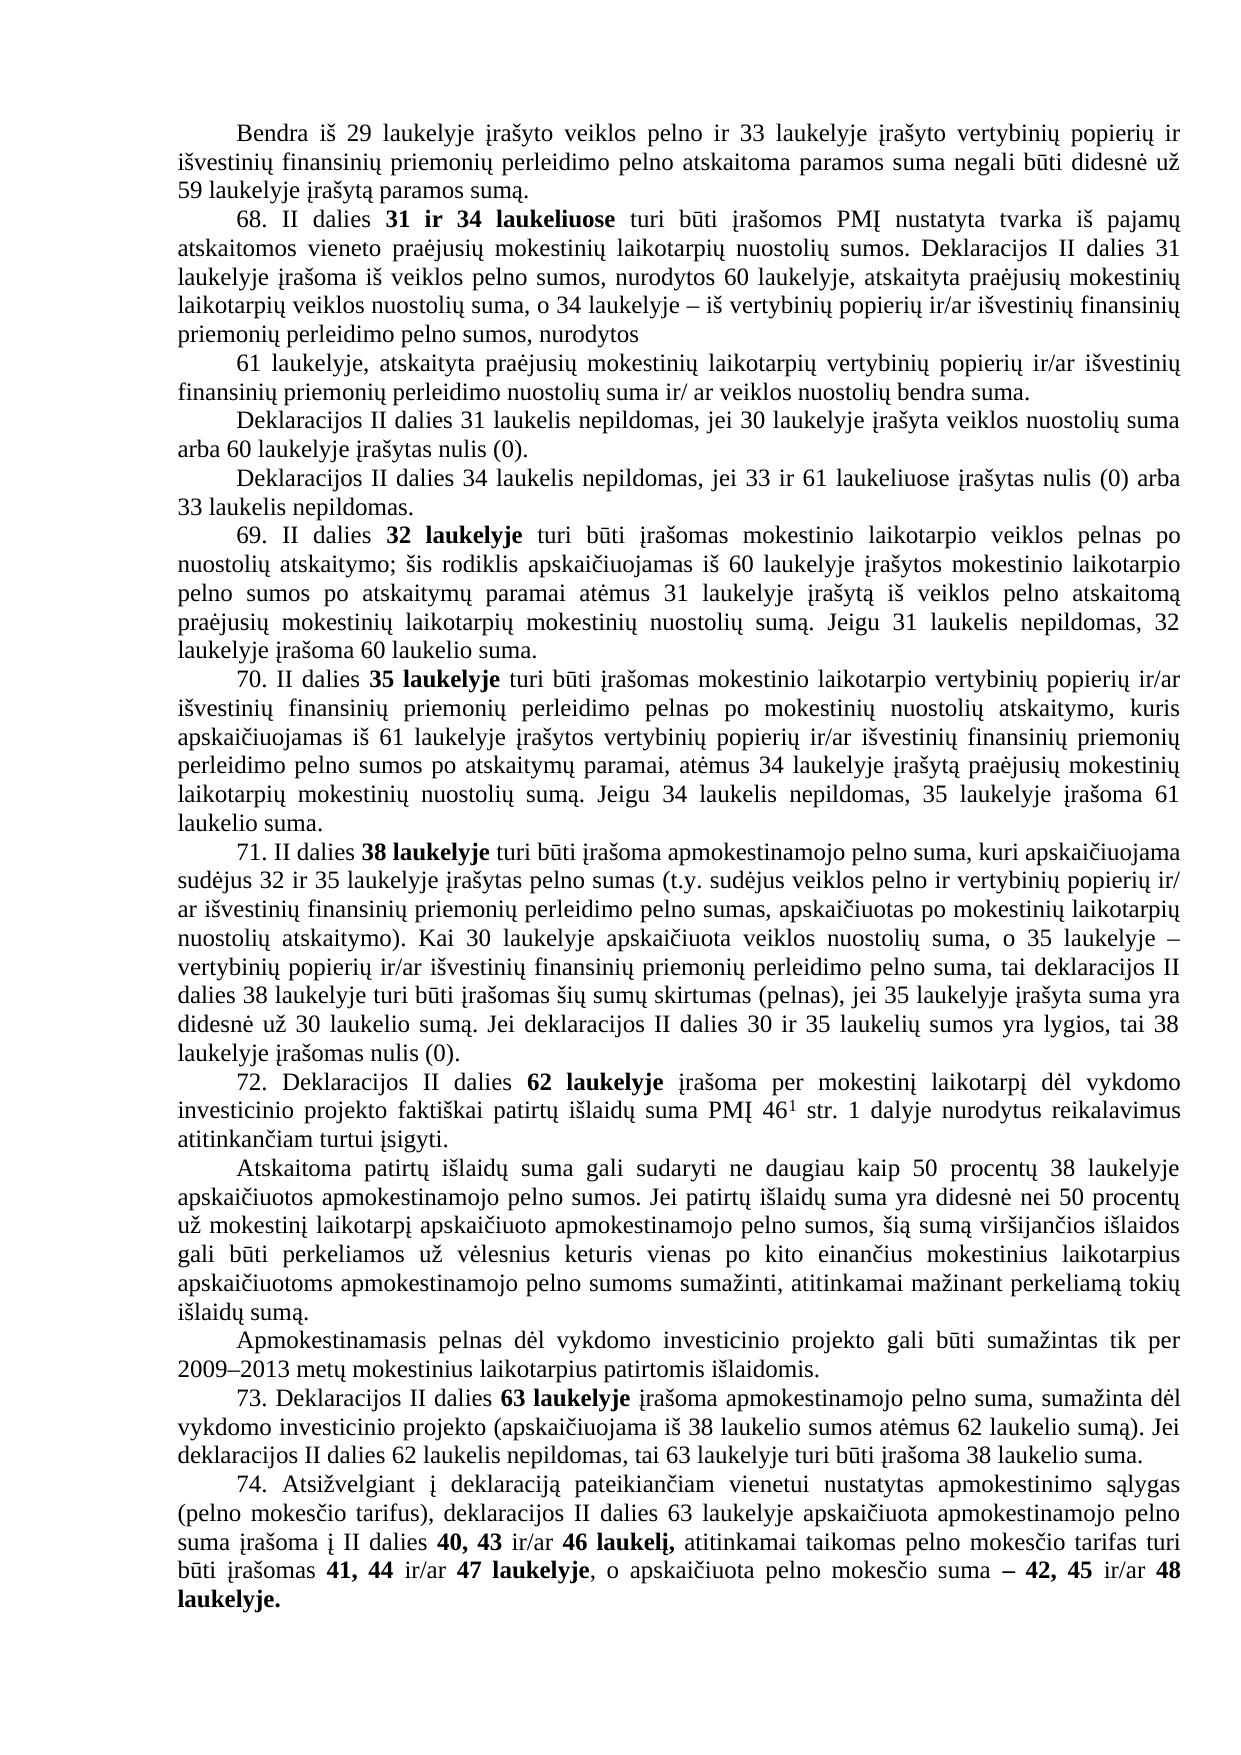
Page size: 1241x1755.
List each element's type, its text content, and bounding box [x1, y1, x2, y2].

text 69. II dalies 32 laukelyje turi būti įrašomas mokestinio laikotarpio veiklos pelnas po nuostolių atskaitymo; šis rodiklis apskaičiuojamas iš 60 laukelyje įrašytos mokestinio laikotarpio pelno sumos po atskaitymų paramai atėmus 31 laukelyje įrašytą iš veiklos pelno atskaitomą praėjusių mokestinių laikotarpių mokestinių nuostolių sumą. Jeigu 31 laukelis nepildomas, 32 laukelyje įrašoma 60 laukelio suma. [177, 521, 1181, 664]
text 70. II dalies 35 laukelyje turi būti įrašomas mokestinio laikotarpio vertybinių popierių ir/ar išvestinių finansinių priemonių perleidimo pelnas po mokestinių nuostolių atskaitymo, kuris apskaičiuojamas iš 61 laukelyje įrašytos vertybinių popierių ir/ar išvestinių finansinių priemonių perleidimo pelno sumos po atskaitymų paramai, atėmus 34 laukelyje įrašytą praėjusių mokestinių laikotarpių mokestinių nuostolių sumą. Jeigu 34 laukelis nepildomas, 35 laukelyje įrašoma 61 laukelio suma. [177, 664, 1181, 837]
text Bendra iš 29 laukelyje įrašyto veiklos pelno ir 33 laukelyje įrašyto vertybinių popierių ir išvestinių finansinių priemonių perleidimo pelno atskaitoma paramos suma negali būti didesnė už 59 laukelyje įrašytą paramos sumą. [177, 118, 1181, 204]
text 61 laukelyje, atskaityta praėjusių mokestinių laikotarpių vertybinių popierių ir/ar išvestinių finansinių priemonių perleidimo nuostolių suma ir/ ar veiklos nuostolių bendra suma. [177, 348, 1181, 406]
text 73. Deklaracijos II dalies 63 laukelyje įrašoma apmokestinamojo pelno suma, sumažinta dėl vykdomo investicinio projekto (apskaičiuojama iš 38 laukelio sumos atėmus 62 laukelio sumą). Jei deklaracijos II dalies 62 laukelis nepildomas, tai 63 laukelyje turi būti įrašoma 38 laukelio suma. [177, 1383, 1181, 1469]
text 74. Atsižvelgiant į deklaraciją pateikiančiam vienetui nustatytas apmokestinimo sąlygas (pelno mokesčio tarifus), deklaracijos II dalies 63 laukelyje apskaičiuota apmokestinamojo pelno suma įrašoma į II dalies 40, 43 ir/ar 46 laukelį, atitinkamai taikomas pelno mokesčio tarifas turi būti įrašomas 41, 44 ir/ar 47 laukelyje, o apskaičiuota pelno mokesčio suma – 42, 45 ir/ar 48 laukelyje. [177, 1469, 1181, 1613]
text Deklaracijos II dalies 34 laukelis nepildomas, jei 33 ir 61 laukeliuose įrašytas nulis (0) arba 33 laukelis nepildomas. [177, 463, 1181, 521]
text 68. II dalies 31 ir 34 laukeliuose turi būti įrašomos PMĮ nustatyta tvarka iš pajamų atskaitomos vieneto praėjusių mokestinių laikotarpių nuostolių sumos. Deklaracijos II dalies 31 laukelyje įrašoma iš veiklos pelno sumos, nurodytos 60 laukelyje, atskaityta praėjusių mokestinių laikotarpių veiklos nuostolių suma, o 34 laukelyje – iš vertybinių popierių ir/ar išvestinių finansinių priemonių perleidimo pelno sumos, nurodytos [177, 204, 1181, 348]
text 71. II dalies 38 laukelyje turi būti įrašoma apmokestinamojo pelno suma, kuri apskaičiuojama sudėjus 32 ir 35 laukelyje įrašytas pelno sumas (t.y. sudėjus veiklos pelno ir vertybinių popierių ir/ ar išvestinių finansinių priemonių perleidimo pelno sumas, apskaičiuotas po mokestinių laikotarpių nuostolių atskaitymo). Kai 30 laukelyje apskaičiuota veiklos nuostolių suma, o 35 laukelyje – vertybinių popierių ir/ar išvestinių finansinių priemonių perleidimo pelno suma, tai deklaracijos II dalies 38 laukelyje turi būti įrašomas šių sumų skirtumas (pelnas), jei 35 laukelyje įrašyta suma yra didesnė už 30 laukelio sumą. Jei deklaracijos II dalies 30 ir 35 laukelių sumos yra lygios, tai 38 laukelyje įrašomas nulis (0). [177, 837, 1181, 1067]
text Deklaracijos II dalies 31 laukelis nepildomas, jei 30 laukelyje įrašyta veiklos nuostolių suma arba 60 laukelyje įrašytas nulis (0). [177, 406, 1181, 463]
text Atskaitoma patirtų išlaidų suma gali sudaryti ne daugiau kaip 50 procentų 38 laukelyje apskaičiuotos apmokestinamojo pelno sumos. Jei patirtų išlaidų suma yra didesnė nei 50 procentų už mokestinį laikotarpį apskaičiuoto apmokestinamojo pelno sumos, šią sumą viršijančios išlaidos gali būti perkeliamos už vėlesnius keturis vienas po kito einančius mokestinius laikotarpius apskaičiuotoms apmokestinamojo pelno sumoms sumažinti, atitinkamai mažinant perkeliamą tokių išlaidų sumą. [177, 1153, 1181, 1326]
text Apmokestinamasis pelnas dėl vykdomo investicinio projekto gali būti sumažintas tik per 2009–2013 metų mokestinius laikotarpius patirtomis išlaidomis. [177, 1326, 1181, 1383]
text 72. Deklaracijos II dalies 62 laukelyje įrašoma per mokestinį laikotarpį dėl vykdomo investicinio projekto faktiškai patirtų išlaidų suma PMĮ 461 str. 1 dalyje nurodytus reikalavimus atitinkančiam turtui įsigyti. [177, 1067, 1181, 1153]
